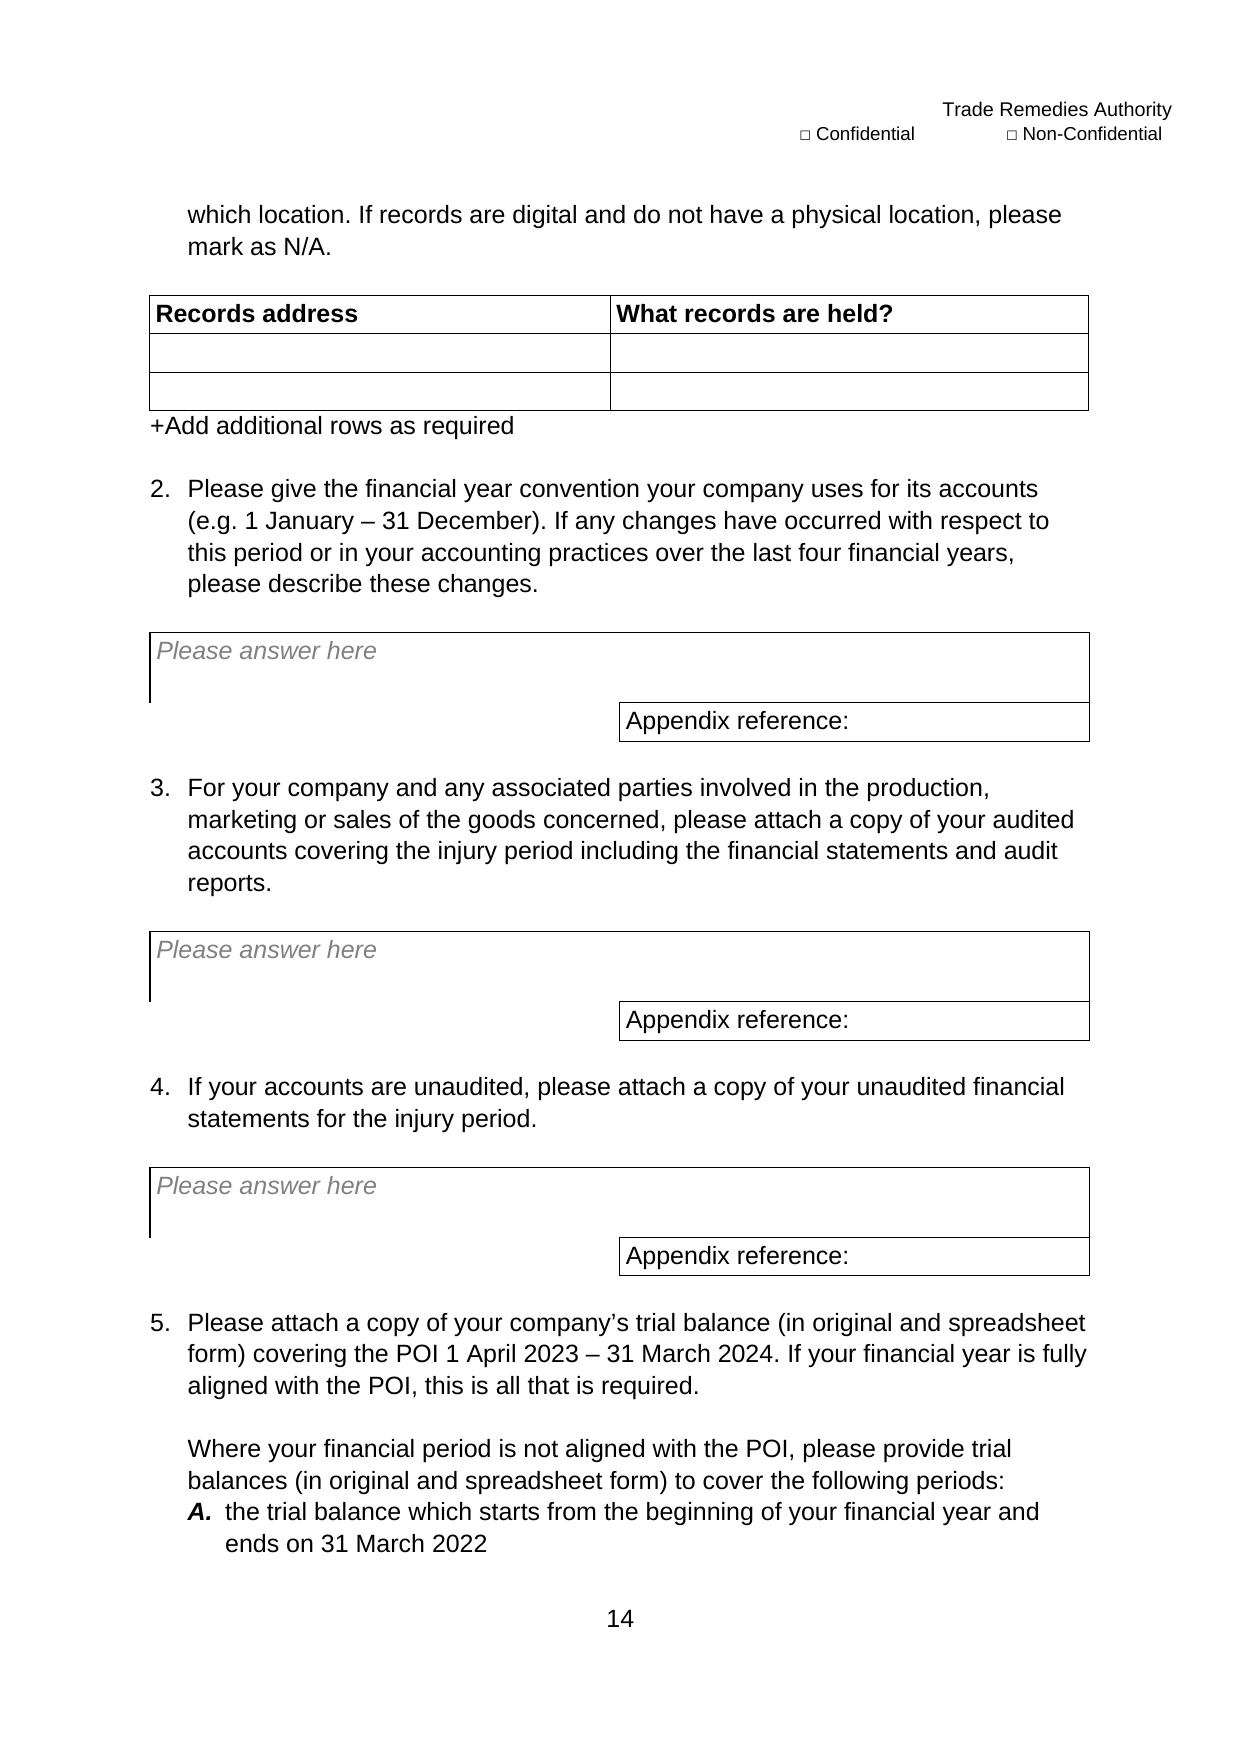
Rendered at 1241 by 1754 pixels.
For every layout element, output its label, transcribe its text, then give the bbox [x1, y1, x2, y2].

table_header Please answer here [151, 633, 1089, 702]
table_header Records address [150, 296, 610, 333]
table_cell Appendix reference: [620, 1238, 1089, 1275]
table_cell Appendix reference: [620, 703, 1089, 741]
text Where your financial period is not aligned with the POI, please provide trial balances (in original and spreadsheet form) to cover the following periods: [187, 1434, 1090, 1494]
list Please attach a copy of your company’s trial balance (in original and spreadsheet form) covering the POI 1 April 2023 – 31 March 2024. If your financial year is fully aligned with the POI, this is all that is required. [150, 1308, 1090, 1400]
table_cell [150, 334, 610, 372]
table_header Please answer here [151, 1168, 1089, 1237]
table_cell [150, 373, 610, 410]
table_cell [150, 703, 619, 741]
list For your company and any associated parties involved in the production, marketing or sales of the goods concerned, please attach a copy of your audited accounts covering the injury period including the financial statements and audit reports. [150, 773, 1090, 897]
list If your accounts are unaudited, please attach a copy of your unaudited financial statements for the injury period. [150, 1072, 1090, 1132]
text +Add additional rows as required [150, 411, 1090, 440]
list the trial balance which starts from the beginning of your financial year and ends on 31 March 2022 [187, 1497, 1090, 1557]
table_cell Appendix reference: [620, 1002, 1089, 1039]
list which location. If records are digital and do not have a physical location, please mark as N/A. [150, 200, 1090, 261]
table_header Please answer here [151, 932, 1089, 1001]
table_cell [611, 373, 1088, 410]
list Please give the financial year convention your company uses for its accounts (e.g. 1 January – 31 December). If any changes have occurred with respect to this period or in your accounting practices over the last four financial years, please describe these changes. [150, 474, 1090, 598]
table_cell [150, 1002, 619, 1039]
table_cell [150, 1238, 619, 1275]
table_header What records are held? [611, 296, 1088, 333]
table_cell [611, 334, 1088, 372]
